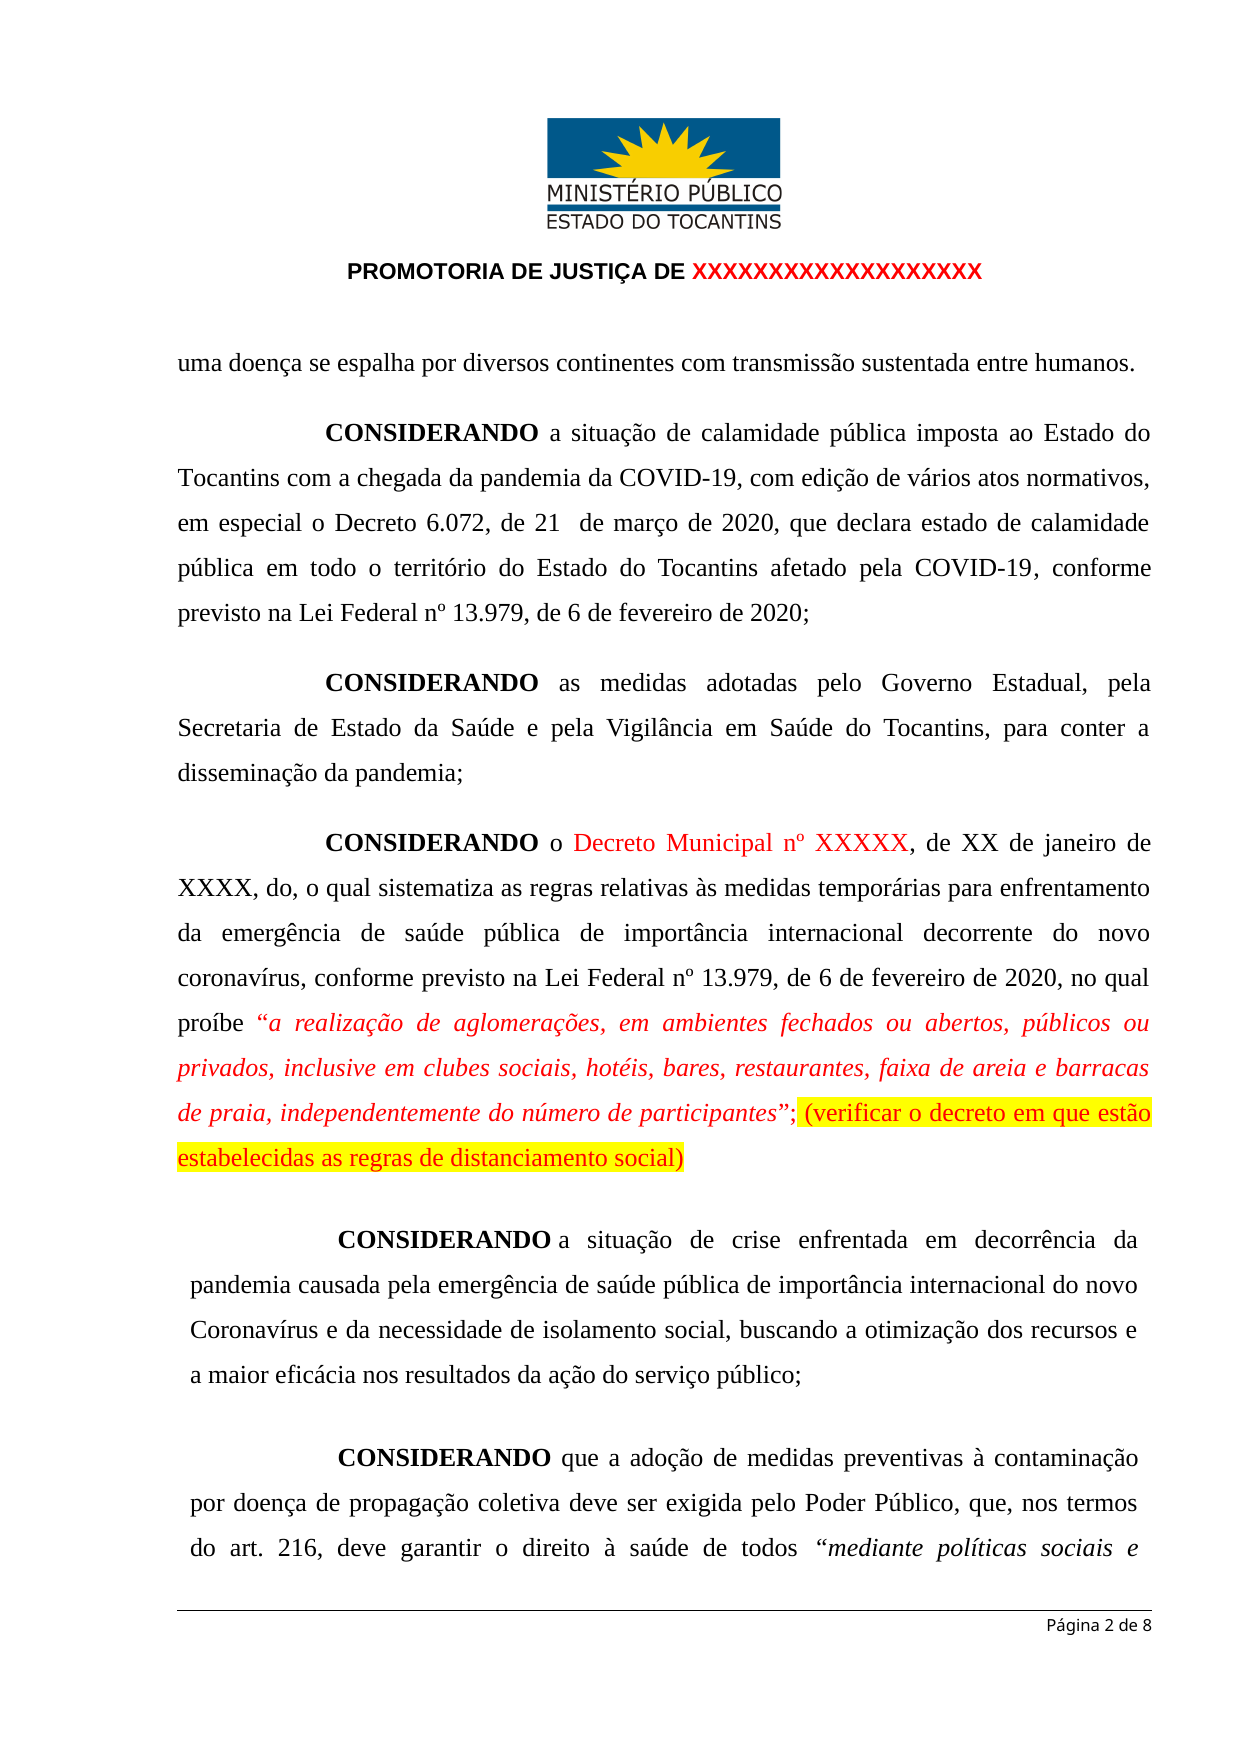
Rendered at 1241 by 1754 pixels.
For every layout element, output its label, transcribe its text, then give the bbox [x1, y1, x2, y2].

text CONSIDERANDO a situação de calamidade pública imposta ao Estado do Tocantins com a chegada da pandemia da COVID-19, com edição de vários atos normativos, em especial o Decreto 6.072, de 21 de março de 2020, que declara estado de calamidade pública em todo o território do Estado do Tocantins afetado pela COVID-19, conforme previsto na Lei Federal nº 13.979, de 6 de fevereiro de 2020; [177, 417, 1152, 627]
text uma doença se espalha por diversos continentes com transmissão sustentada entre humanos. [177, 347, 1152, 377]
text CONSIDERANDO o Decreto Municipal nº XXXXX, de XX de janeiro de XXXX, do, o qual sistematiza as regras relativas às medidas temporárias para enfrentamento da emergência de saúde pública de importância internacional decorrente do novo coronavírus, conforme previsto na Lei Federal nº 13.979, de 6 de fevereiro de 2020, no qual proíbe “a realização de aglomerações, em ambientes fechados ou abertos, públicos ou privados, inclusive em clubes sociais, hotéis, bares, restaurantes, faixa de areia e barracas de praia, independentemente do número de participantes”; (verificar o decreto em que estão estabelecidas as regras de distanciamento social) [177, 827, 1152, 1172]
picture [547, 118, 782, 229]
text CONSIDERANDO que a adoção de medidas preventivas à contaminação por doença de propagação coletiva deve ser exigida pelo Poder Público, que, nos termos do art. 216, deve garantir o direito à saúde de todos “mediante políticas sociais e [190, 1442, 1139, 1562]
text CONSIDERANDO as medidas adotadas pelo Governo Estadual, pela Secretaria de Estado da Saúde e pela Vigilância em Saúde do Tocantins, para conter a disseminação da pandemia; [177, 667, 1152, 787]
text CONSIDERANDO a situação de crise enfrentada em decorrência da pandemia causada pela emergência de saúde pública de importância internacional do novo Coronavírus e da necessidade de isolamento social, buscando a otimização dos recursos e a maior eficácia nos resultados da ação do serviço público; [190, 1224, 1139, 1389]
